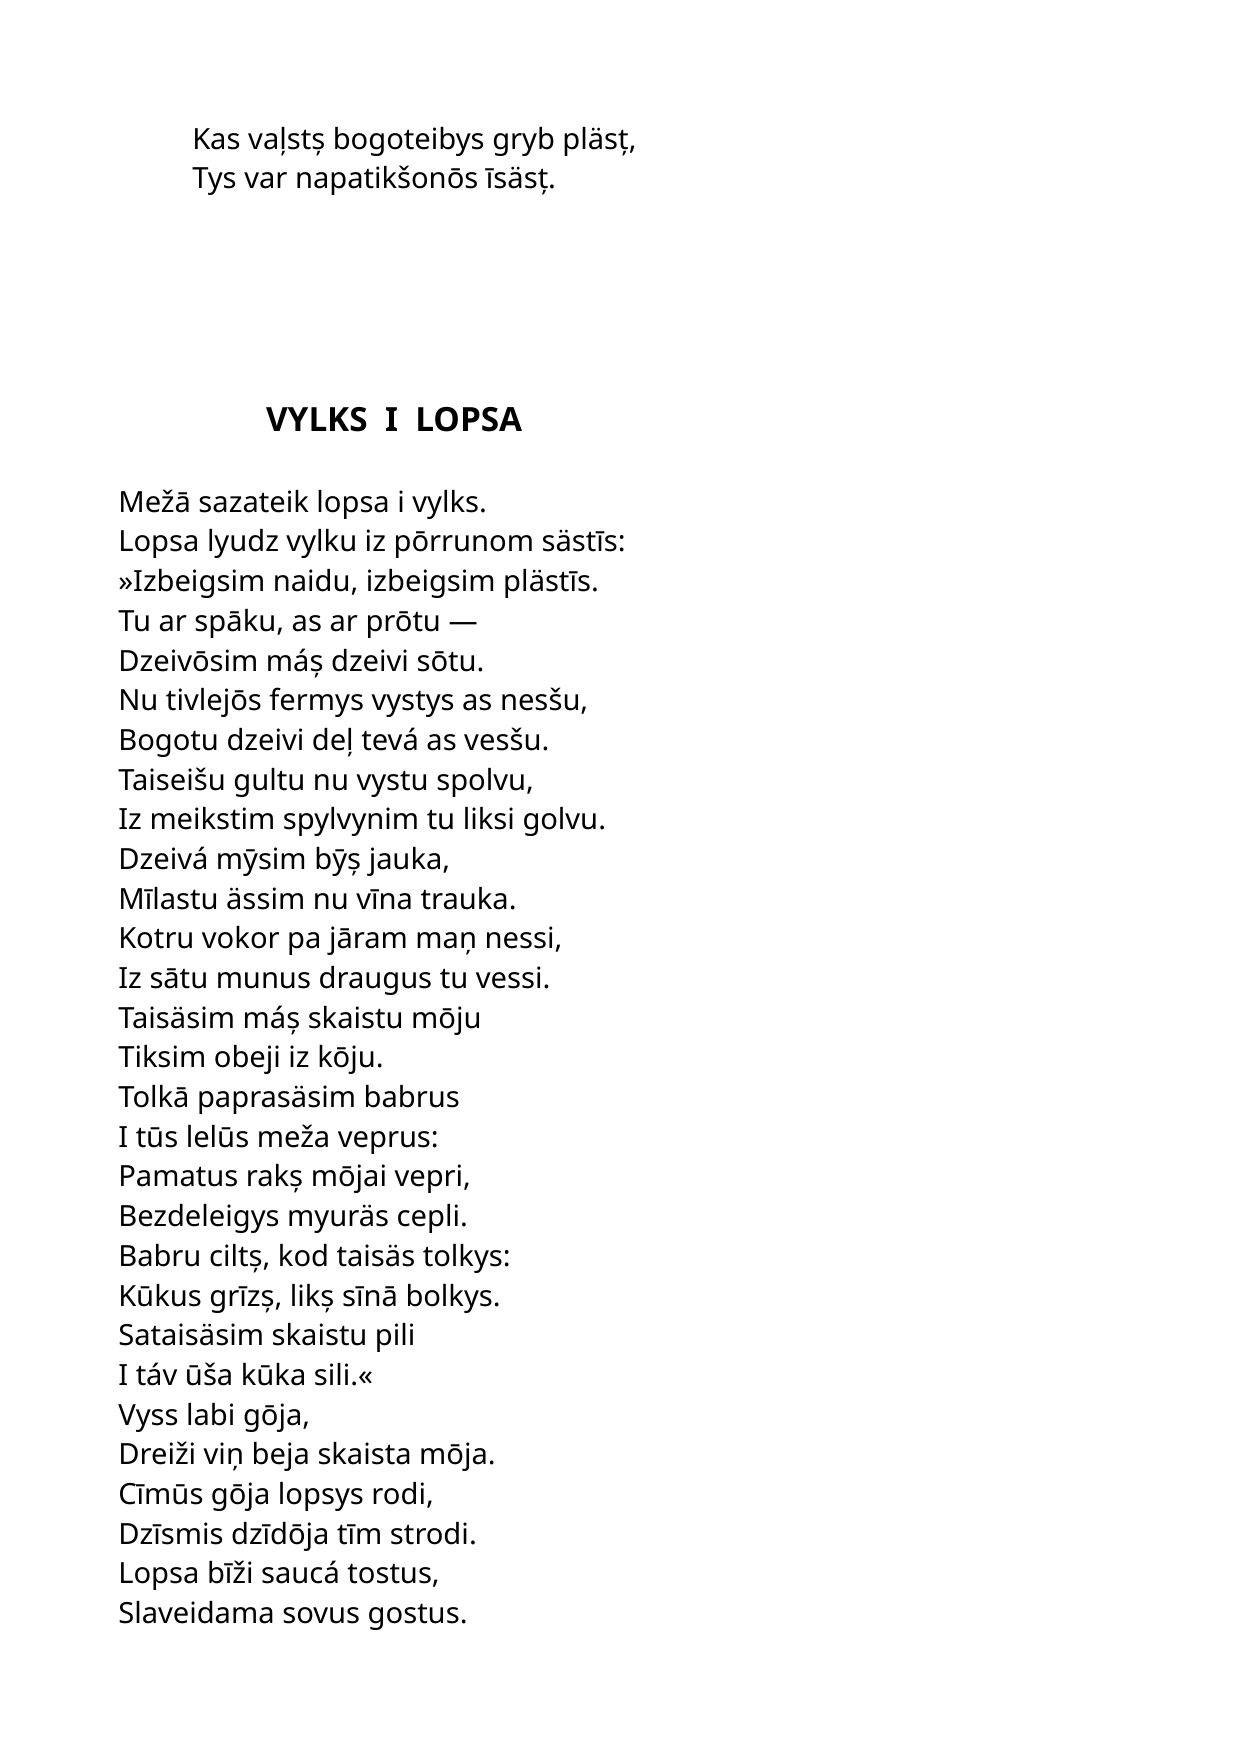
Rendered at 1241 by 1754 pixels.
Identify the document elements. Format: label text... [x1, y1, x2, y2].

text Kas vaļstș bogoteibys gryb pläsț, [118, 118, 1122, 158]
text Nu tivlejōs fermys vystys as nesšu, [118, 679, 1122, 719]
text Sataisäsim skaistu pili [118, 1314, 1122, 1354]
text Dzīsmis dzīdōja tīm strodi. [118, 1513, 1122, 1553]
text Taiseišu gultu nu vystu spolvu, [118, 759, 1122, 798]
text Mežā sazateik lopsa i vylks. [118, 481, 1122, 521]
text Tys var napatikšonōs īsäsț. [118, 158, 1122, 197]
text Dzeivōsim máș dzeivi sōtu. [118, 640, 1122, 679]
text Lopsa lyudz vylku iz pōrrunom sästīs: [118, 521, 1122, 560]
text Iz sātu munus draugus tu vessi. [118, 957, 1122, 997]
text Kotru vokor pa jāram maņ nessi, [118, 918, 1122, 957]
text Babru ciltș, kod taisäs tolkys: [118, 1235, 1122, 1275]
text Cīmūs gōja lopsys rodi, [118, 1473, 1122, 1513]
text Vyss labi gōja, [118, 1394, 1122, 1433]
text Bogotu dzeivi deļ tevá as vesšu. [118, 719, 1122, 759]
text »Izbeigsim naidu, izbeigsim plästīs. [118, 560, 1122, 600]
text Lopsa bīži saucá tostus, [118, 1553, 1122, 1592]
text Mīlastu ässim nu vīna trauka. [118, 878, 1122, 918]
text Dzeivá mȳsim bȳș jauka, [118, 838, 1122, 878]
text Pamatus rakș mōjai vepri, [118, 1156, 1122, 1195]
text I tūs lelūs meža veprus: [118, 1116, 1122, 1156]
text VYLKS I LOPSA [118, 396, 1122, 441]
text Dreiži viņ beja skaista mōja. [118, 1433, 1122, 1473]
text Slaveidama sovus gostus. [118, 1592, 1122, 1632]
text Tu ar spāku, as ar prōtu — [118, 600, 1122, 640]
text Iz meikstim spylvynim tu liksi golvu. [118, 798, 1122, 838]
text I táv ūša kūka sili.« [118, 1354, 1122, 1394]
text Tolkā paprasäsim babrus [118, 1076, 1122, 1116]
text Kūkus grīzș, likș sīnā bolkys. [118, 1275, 1122, 1314]
text Tiksim obeji iz kōju. [118, 1037, 1122, 1076]
text Taisäsim máș skaistu mōju [118, 997, 1122, 1037]
text Bezdeleigys myuräs cepli. [118, 1195, 1122, 1235]
